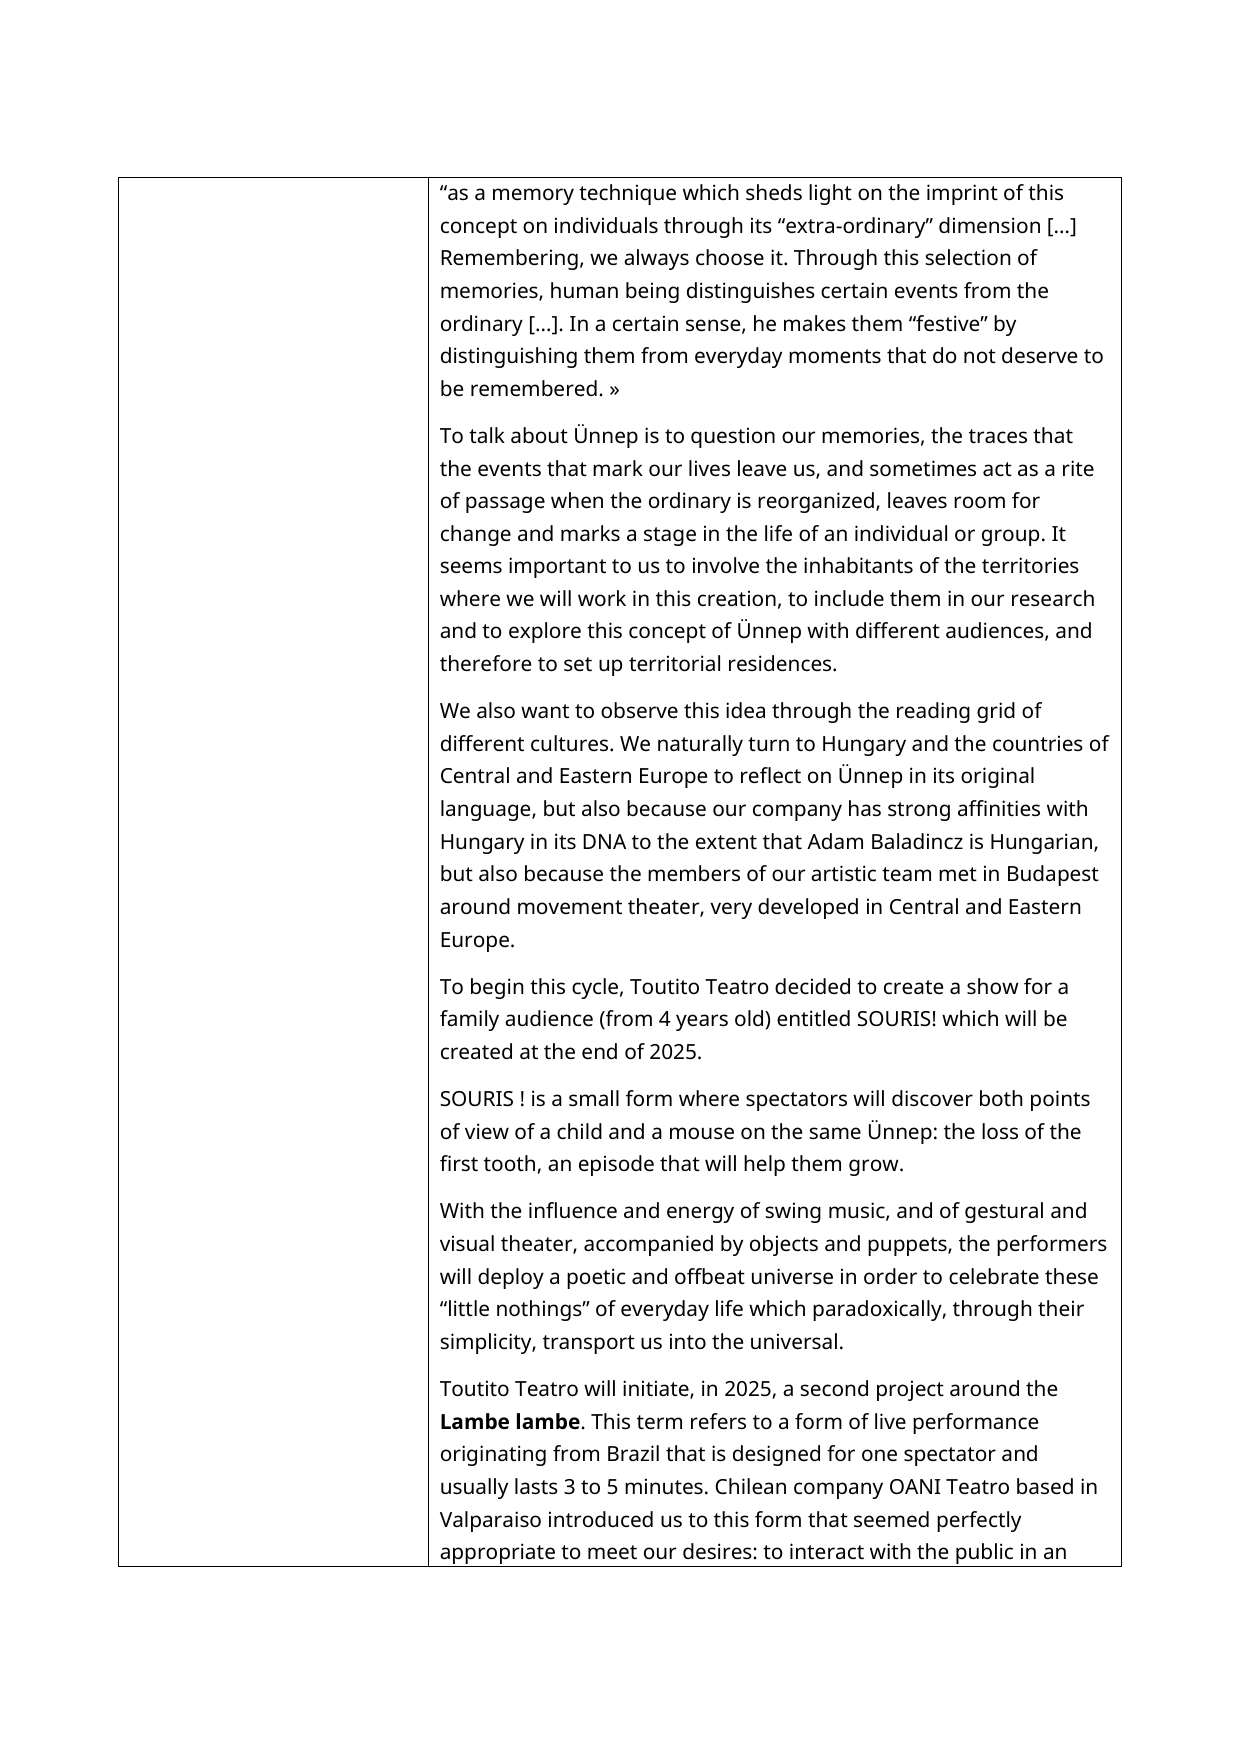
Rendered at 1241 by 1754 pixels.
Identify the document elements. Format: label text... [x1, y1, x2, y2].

table_cell “as a memory technique which sheds light on the imprint of this concept on individuals through its “extra-ordinary” dimension […] Remembering, we always choose it. Through this selection of memories, human being distinguishes certain events from the ordinary […]. In a certain sense, he makes them “festive” by distinguishing them from everyday moments that do not deserve to be remembered. » To talk about Ünnep is to question our memories, the traces that the events that mark our lives leave us, and sometimes act as a rite of passage when the ordinary is reorganized, leaves room for change and marks a stage in the life of an individual or group. It seems important to us to involve the inhabitants of the territories where we will work in this creation, to include them in our research and to explore this concept of Ünnep with different audiences, and therefore to set up territorial residences. We also want to observe this idea through the reading grid of different cultures. We naturally turn to Hungary and the countries of Central and Eastern Europe to reflect on Ünnep in its original language, but also because our company has strong affinities with Hungary in its DNA to the extent that Adam Baladincz is Hungarian, but also because the members of our artistic team met in Budapest around movement theater, very developed in Central and Eastern Europe. To begin this cycle, Toutito Teatro decided to create a show for a family audience (from 4 years old) entitled SOURIS! which will be created at the end of 2025. SOURIS ! is a small form where spectators will discover both points of view of a child and a mouse on the same Ünnep: the loss of the first tooth, an episode that will help them grow. With the influence and energy of swing music, and of gestural and visual theater, accompanied by objects and puppets, the performers will deploy a poetic and offbeat universe in order to celebrate these “little nothings” of everyday life which paradoxically, through their simplicity, transport us into the universal. Toutito Teatro will initiate, in 2025, a second project around the Lambe lambe. This term refers to a form of live performance originating from Brazil that is designed for one spectator and usually lasts 3 to 5 minutes. Chilean company OANI Teatro based in Valparaiso introduced us to this form that seemed perfectly appropriate to meet our desires: to interact with the public in an [429, 178, 1121, 1566]
table_cell [119, 178, 428, 1566]
